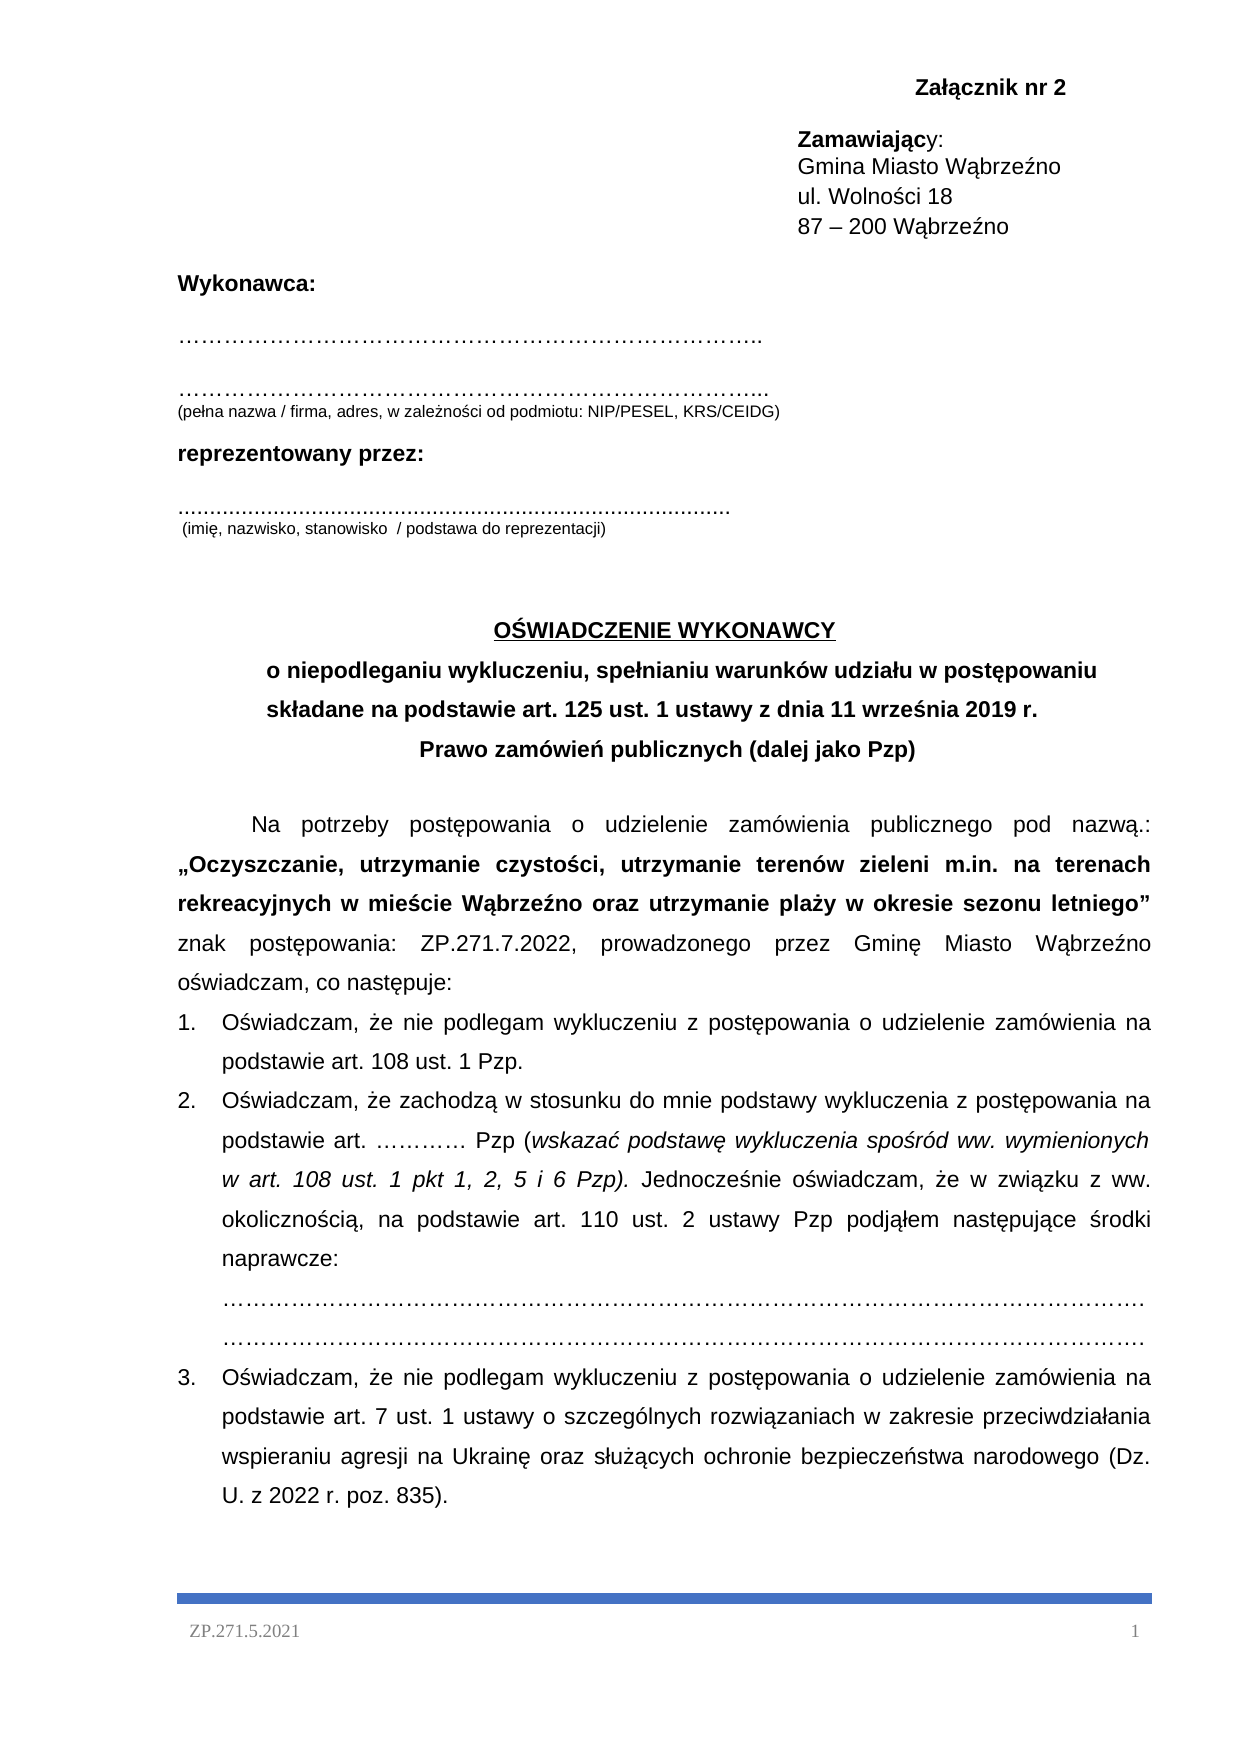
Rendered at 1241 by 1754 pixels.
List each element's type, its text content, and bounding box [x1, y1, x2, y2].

text Załącznik nr 2 [841, 74, 1152, 100]
text 87 – 200 Wąbrzeźno [724, 213, 1152, 239]
text …………………………………………………………………………………………………………. [222, 1324, 1152, 1351]
text ....................................................................................... [177, 493, 1152, 519]
text ………………………………………………………………….. [177, 322, 1152, 349]
text (pełna nazwa / firma, adres, w zależności od podmiotu: NIP/PESEL, KRS/CEIDG) [177, 402, 1152, 421]
list Oświadczam, że nie podlegam wykluczeniu z postępowania o udzielenie zamówienia na podstawie art. 108 ust. 1 Pzp. [177, 1008, 1152, 1074]
text Wykonawca: [177, 270, 1152, 296]
list Oświadczam, że zachodzą w stosunku do mnie podstawy wykluczenia z postępowania na podstawie art. ………… Pzp (wskazać podstawę wykluczenia spośród ww. wymienionych w art. 108 ust. 1 pkt 1, 2, 5 i 6 Pzp). Jednocześnie oświadczam, że w związku z ww. okolicznością, na podstawie art. 110 ust. 2 ustawy Pzp podjąłem następujące środki naprawcze: [177, 1087, 1152, 1272]
text …………………………………………………………………………………………………………. [222, 1285, 1152, 1311]
text …………………………………………………………………... [177, 375, 1152, 402]
text reprezentowany przez: [177, 440, 1152, 466]
text OŚWIADCZENIE WYKONAWCY [177, 617, 1152, 643]
text Na potrzeby postępowania o udzielenie zamówienia publicznego pod nazwą.: „Oczyszczanie, utrzymanie czystości, utrzymanie terenów zieleni m.in. na terenach rekreacyjnych w mieście Wąbrzeźno oraz utrzymanie plaży w okresie sezonu letniego” znak postępowania: ZP.271.7.2022, prowadzonego przez Gminę Miasto Wąbrzeźno oświadczam, co następuje: [177, 811, 1152, 995]
text składane na podstawie art. 125 ust. 1 ustawy z dnia 11 września 2019 r. [177, 696, 1152, 722]
text ul. Wolności 18 [724, 183, 1152, 209]
text o niepodleganiu wykluczeniu, spełnianiu warunków udziału w postępowaniu [177, 657, 1152, 683]
text Gmina Miasto Wąbrzeźno [724, 153, 1152, 179]
text Zamawiający: [724, 126, 1152, 153]
text (imię, nazwisko, stanowisko / podstawa do reprezentacji) [177, 519, 1152, 538]
list Oświadczam, że nie podlegam wykluczeniu z postępowania o udzielenie zamówienia na podstawie art. 7 ust. 1 ustawy o szczególnych rozwiązaniach w zakresie przeciwdziałania wspieraniu agresji na Ukrainę oraz służących ochronie bezpieczeństwa narodowego (Dz. U. z 2022 r. poz. 835). [177, 1364, 1152, 1509]
text Prawo zamówień publicznych (dalej jako Pzp) [177, 736, 1152, 762]
